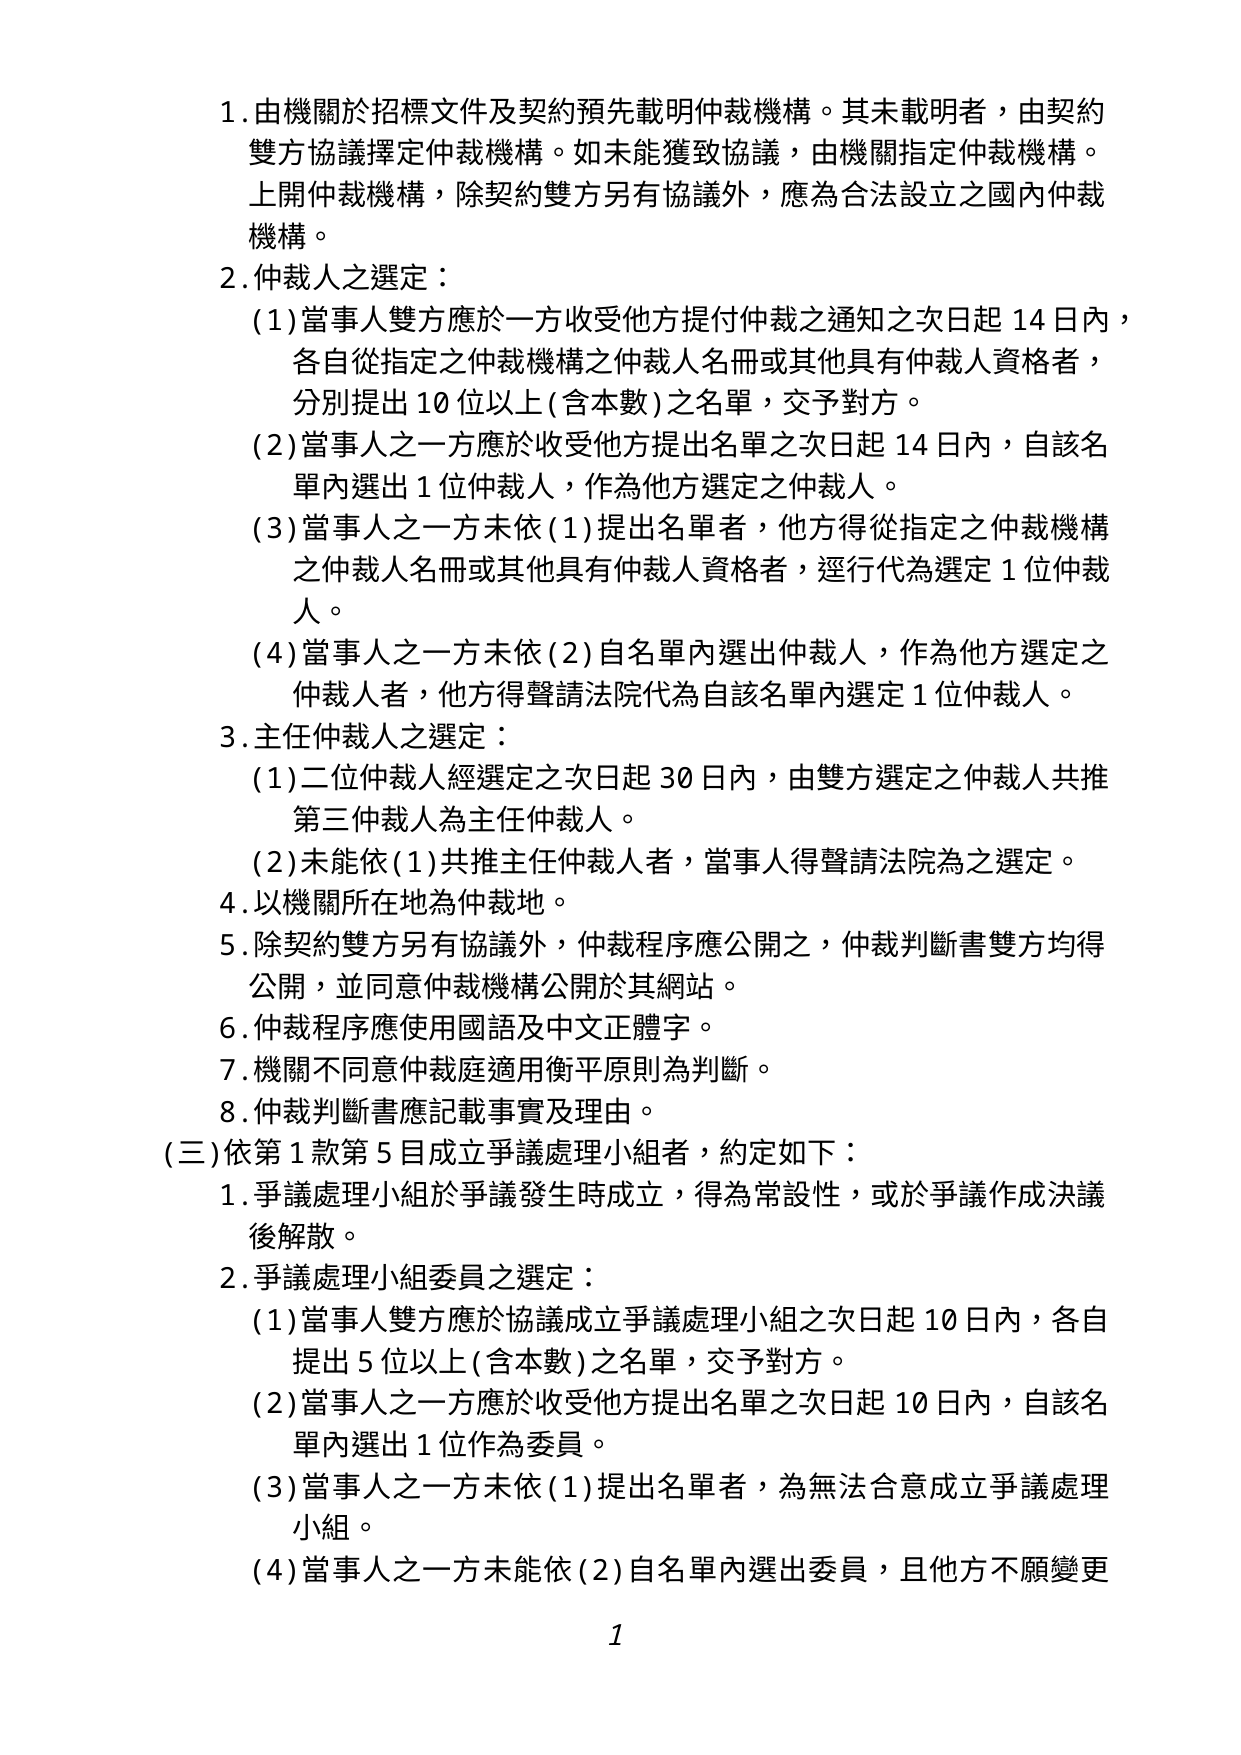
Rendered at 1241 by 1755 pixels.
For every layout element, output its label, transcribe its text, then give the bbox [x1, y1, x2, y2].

text 7.機關不同意仲裁庭適用衡平原則為判斷。 [218, 1047, 1108, 1089]
text 5.除契約雙方另有協議外，仲裁程序應公開之，仲裁判斷書雙方均得公開，並同意仲裁機構公開於其網站。 [218, 922, 1108, 1005]
text (1)當事人雙方應於一方收受他方提付仲裁之通知之次日起14日內，各自從指定之仲裁機構之仲裁人名冊或其他具有仲裁人資格者，分別提出10位以上(含本數)之名單，交予對方。 [248, 297, 1110, 422]
text 3.主任仲裁人之選定： [218, 714, 1108, 755]
text (三)依第1款第5目成立爭議處理小組者，約定如下： [159, 1130, 1110, 1172]
text 2.爭議處理小組委員之選定： [218, 1255, 1108, 1297]
text 6.仲裁程序應使用國語及中文正體字。 [218, 1005, 1108, 1047]
text (4)當事人之一方未依(2)自名單內選出仲裁人，作為他方選定之仲裁人者，他方得聲請法院代為自該名單內選定1位仲裁人。 [248, 630, 1110, 714]
text 1.由機關於招標文件及契約預先載明仲裁機構。其未載明者，由契約雙方協議擇定仲裁機構。如未能獲致協議，由機關指定仲裁機構。上開仲裁機構，除契約雙方另有協議外，應為合法設立之國內仲裁機構。 [218, 89, 1108, 255]
text (1)當事人雙方應於協議成立爭議處理小組之次日起10日內，各自提出5位以上(含本數)之名單，交予對方。 [248, 1297, 1110, 1380]
text 2.仲裁人之選定： [218, 255, 1108, 297]
text (3)當事人之一方未依(1)提出名單者，他方得從指定之仲裁機構之仲裁人名冊或其他具有仲裁人資格者，逕行代為選定1位仲裁人。 [248, 505, 1110, 630]
text (4)當事人之一方未能依(2)自名單內選出委員，且他方不願變更 [248, 1547, 1110, 1589]
text 4.以機關所在地為仲裁地。 [218, 880, 1108, 922]
text (2)未能依(1)共推主任仲裁人者，當事人得聲請法院為之選定。 [248, 839, 1110, 880]
text (1)二位仲裁人經選定之次日起30日內，由雙方選定之仲裁人共推第三仲裁人為主任仲裁人。 [248, 755, 1110, 839]
text (3)當事人之一方未依(1)提出名單者，為無法合意成立爭議處理小組。 [248, 1464, 1110, 1547]
text (2)當事人之一方應於收受他方提出名單之次日起10日內，自該名單內選出1位作為委員。 [248, 1380, 1110, 1464]
text (2)當事人之一方應於收受他方提出名單之次日起14日內，自該名單內選出1位仲裁人，作為他方選定之仲裁人。 [248, 422, 1110, 505]
text 8.仲裁判斷書應記載事實及理由。 [218, 1089, 1108, 1130]
text 1.爭議處理小組於爭議發生時成立，得為常設性，或於爭議作成決議後解散。 [218, 1172, 1108, 1255]
